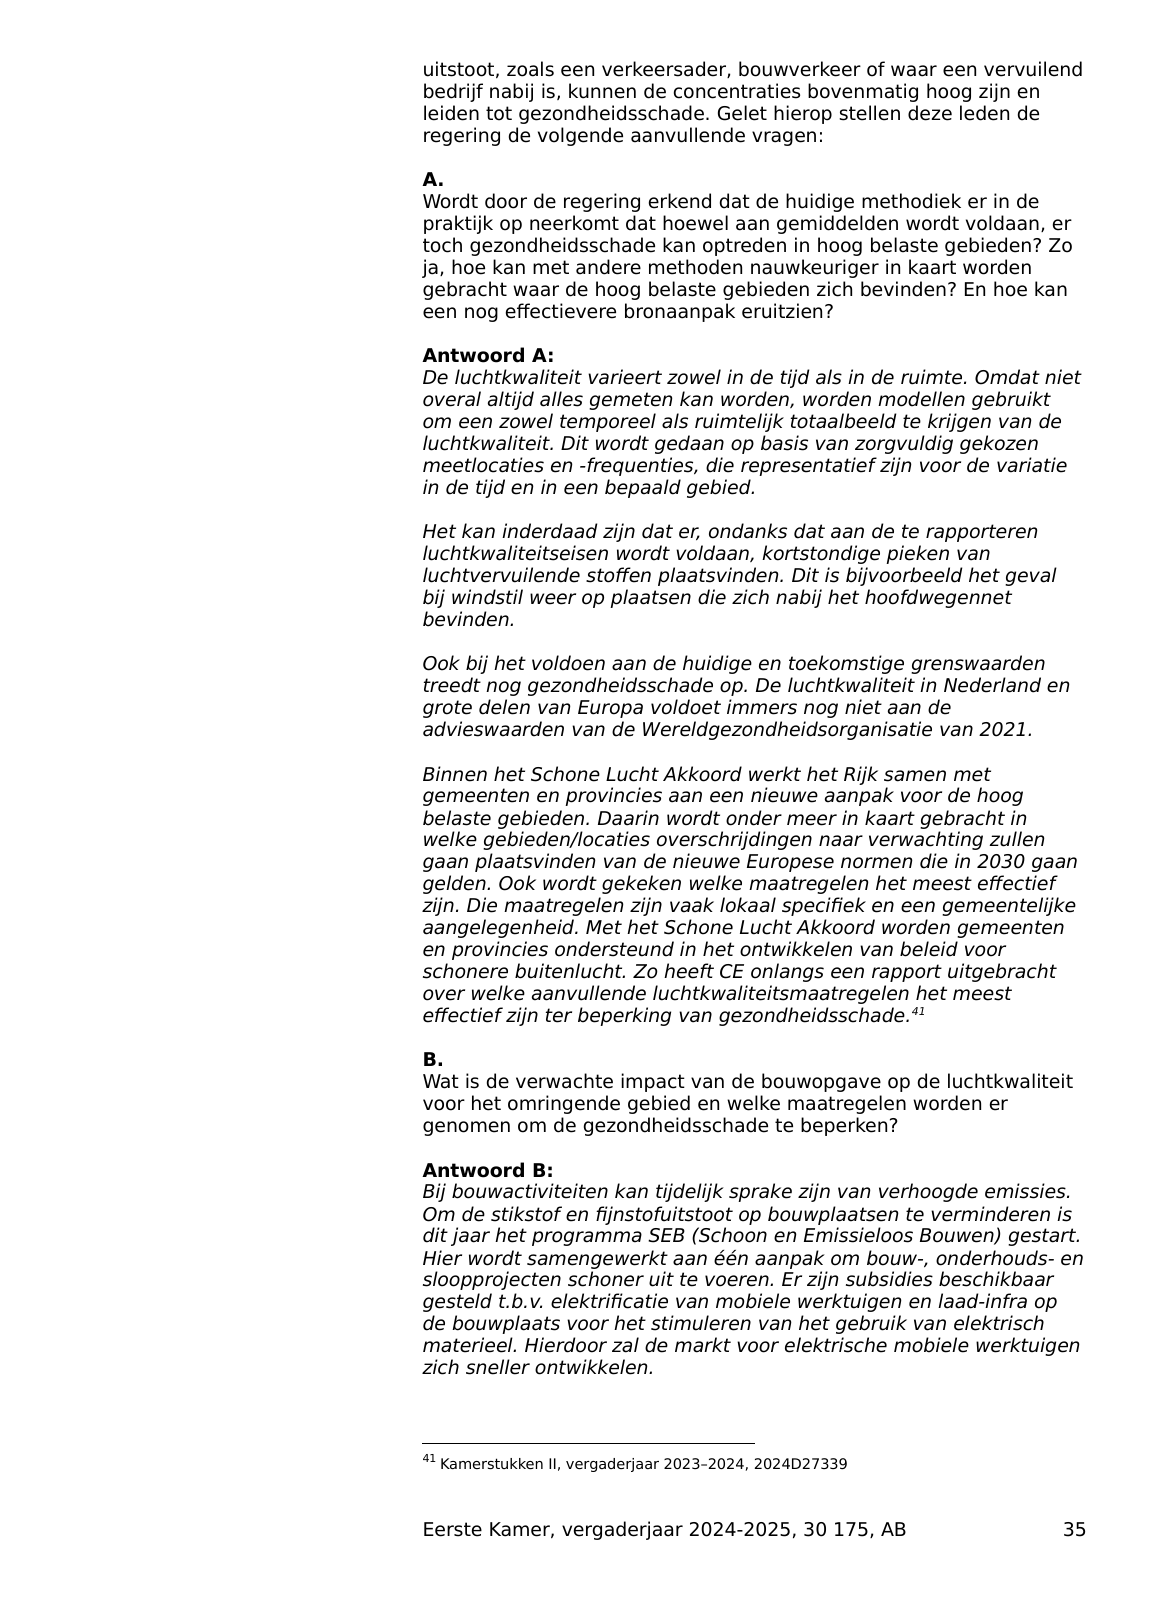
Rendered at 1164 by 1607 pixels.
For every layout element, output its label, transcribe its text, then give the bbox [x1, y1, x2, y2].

text De luchtkwaliteit varieert zowel in de tijd als in de ruimte. Omdat niet overal altijd alles gemeten kan worden, worden modellen gebruikt om een zowel temporeel als ruimtelijk totaalbeeld te krijgen van de luchtkwaliteit. Dit wordt gedaan op basis van zorgvuldig gekozen meetlocaties en -frequenties, die representatief zijn voor de variatie in de tijd en in een bepaald gebied. [422, 367, 1087, 499]
text Ook bij het voldoen aan de huidige en toekomstige grenswaarden treedt nog gezondheidsschade op. De luchtkwaliteit in Nederland en grote delen van Europa voldoet immers nog niet aan de advieswaarden van de Wereldgezondheidsorganisatie van 2021. [422, 653, 1087, 741]
text Antwoord A: [422, 345, 1087, 367]
text Wordt door de regering erkend dat de huidige methodiek er in de praktijk op neerkomt dat hoewel aan gemiddelden wordt voldaan, er toch gezondheidsschade kan optreden in hoog belaste gebieden? Zo ja, hoe kan met andere methoden nauwkeuriger in kaart worden gebracht waar de hoog belaste gebieden zich bevinden? En hoe kan een nog effectievere bronaanpak eruitzien? [422, 191, 1087, 323]
text Binnen het Schone Lucht Akkoord werkt het Rijk samen met gemeenten en provincies aan een nieuwe aanpak voor de hoog belaste gebieden. Daarin wordt onder meer in kaart gebracht in welke gebieden/locaties overschrijdingen naar verwachting zullen gaan plaatsvinden van de nieuwe Europese normen die in 2030 gaan gelden. Ook wordt gekeken welke maatregelen het meest effectief zijn. Die maatregelen zijn vaak lokaal specifiek en een gemeentelijke aangelegenheid. Met het Schone Lucht Akkoord worden gemeenten en provincies ondersteund in het ontwikkelen van beleid voor schonere buitenlucht. Zo heeft CE onlangs een rapport uitgebracht over welke aanvullende luchtkwaliteitsmaatregelen het meest effectief zijn ter beperking van gezondheidsschade. [422, 763, 1087, 1027]
text Kamerstukken II, vergaderjaar 2023–2024, 2024D27339 [422, 1452, 1087, 1474]
text B. [422, 1049, 1087, 1071]
text A. [422, 169, 1087, 191]
text Antwoord B: [422, 1159, 1087, 1181]
text Het kan inderdaad zijn dat er, ondanks dat aan de te rapporteren luchtkwaliteitseisen wordt voldaan, kortstondige pieken van luchtvervuilende stoffen plaatsvinden. Dit is bijvoorbeeld het geval bij windstil weer op plaatsen die zich nabij het hoofdwegennet bevinden. [422, 521, 1087, 631]
text Wat is de verwachte impact van de bouwopgave op de luchtkwaliteit voor het omringende gebied en welke maatregelen worden er genomen om de gezondheidsschade te beperken? [422, 1071, 1087, 1137]
text Bij bouwactiviteiten kan tijdelijk sprake zijn van verhoogde emissies. Om de stikstof en fijnstofuitstoot op bouwplaatsen te verminderen is dit jaar het programma SEB (Schoon en Emissieloos Bouwen) gestart. Hier wordt samengewerkt aan één aanpak om bouw-, onderhouds- en sloopprojecten schoner uit te voeren. Er zijn subsidies beschikbaar gesteld t.b.v. elektrificatie van mobiele werktuigen en laad-infra op de bouwplaats voor het stimuleren van het gebruik van elektrisch materieel. Hierdoor zal de markt voor elektrische mobiele werktuigen zich sneller ontwikkelen. [422, 1181, 1087, 1379]
text uitstoot, zoals een verkeersader, bouwverkeer of waar een vervuilend bedrijf nabij is, kunnen de concentraties bovenmatig hoog zijn en leiden tot gezondheidsschade. Gelet hierop stellen deze leden de regering de volgende aanvullende vragen: [422, 59, 1087, 147]
